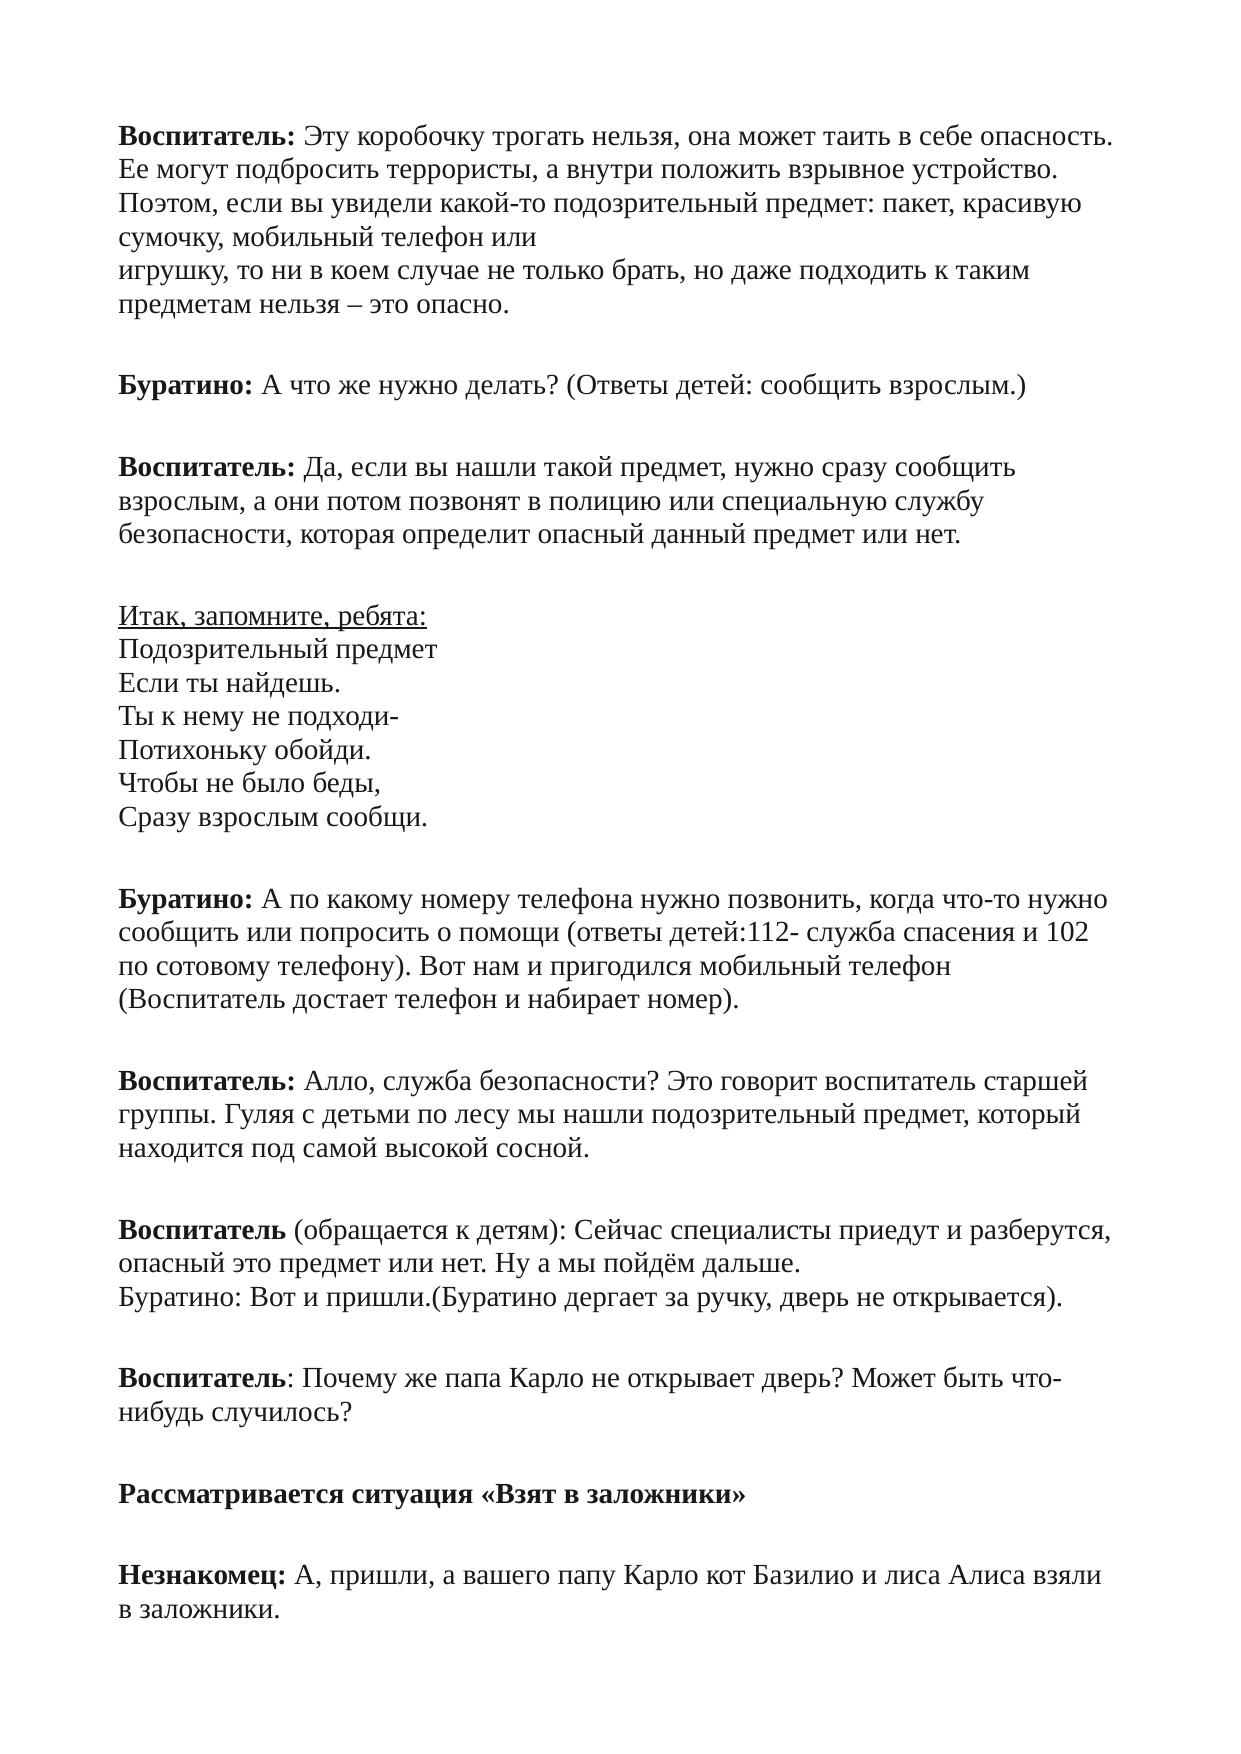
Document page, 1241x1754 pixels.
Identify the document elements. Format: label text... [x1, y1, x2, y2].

text Чтобы не было беды, [118, 766, 1122, 799]
text Буратино: Вот и пришли.(Буратино дергает за ручку, дверь не открывается). [118, 1279, 1122, 1312]
text Ты к нему не подходи- [118, 698, 1122, 732]
text Рассматривается ситуация «Взят в заложники» [118, 1476, 1122, 1509]
text Итак, запомните, ребята: [118, 598, 1122, 631]
text Воспитатель: Алло, служба безопасности? Это говорит воспитатель старшей группы. Гуляя с детьми по лесу мы нашли подозрительный предмет, который находится под самой высокой сосной. [118, 1063, 1122, 1164]
text Воспитатель (обращается к детям): Сейчас специалисты приедут и разберутся, опасный это предмет или нет. Ну а мы пойдём дальше. [118, 1212, 1122, 1279]
text Воспитатель: Эту коробочку трогать нельзя, она может таить в себе опасность. Ее могут подбросить террористы, а внутри положить взрывное устройство. Поэтом, если вы увидели какой-то подозрительный предмет: пакет, красивую сумочку, мобильный телефон или [118, 118, 1122, 252]
text Сразу взрослым сообщи. [118, 799, 1122, 833]
text Буратино: А по какому номеру телефона нужно позвонить, когда что-то нужно сообщить или попросить о помощи (ответы детей:112- служба спасения и 102 по сотовому телефону). Вот нам и пригодился мобильный телефон (Воспитатель достает телефон и набирает номер). [118, 881, 1122, 1015]
text Воспитатель: Да, если вы нашли такой предмет, нужно сразу сообщить взрослым, а они потом позвонят в полицию или специальную службу безопасности, которая определит опасный данный предмет или нет. [118, 449, 1122, 550]
text Буратино: А что же нужно делать? (Ответы детей: сообщить взрослым.) [118, 367, 1122, 401]
text Потихоньку обойди. [118, 732, 1122, 766]
text Незнакомец: А, пришли, а вашего папу Карло кот Базилио и лиса Алиса взяли в заложники. [118, 1557, 1122, 1624]
text Подозрительный предмет [118, 631, 1122, 665]
text Воспитатель: Почему же папа Карло не открывает дверь? Может быть что-нибудь случилось? [118, 1361, 1122, 1428]
text игрушку, то ни в коем случае не только брать, но даже подходить к таким предметам нельзя – это опасно. [118, 252, 1122, 319]
text Если ты найдешь. [118, 665, 1122, 698]
